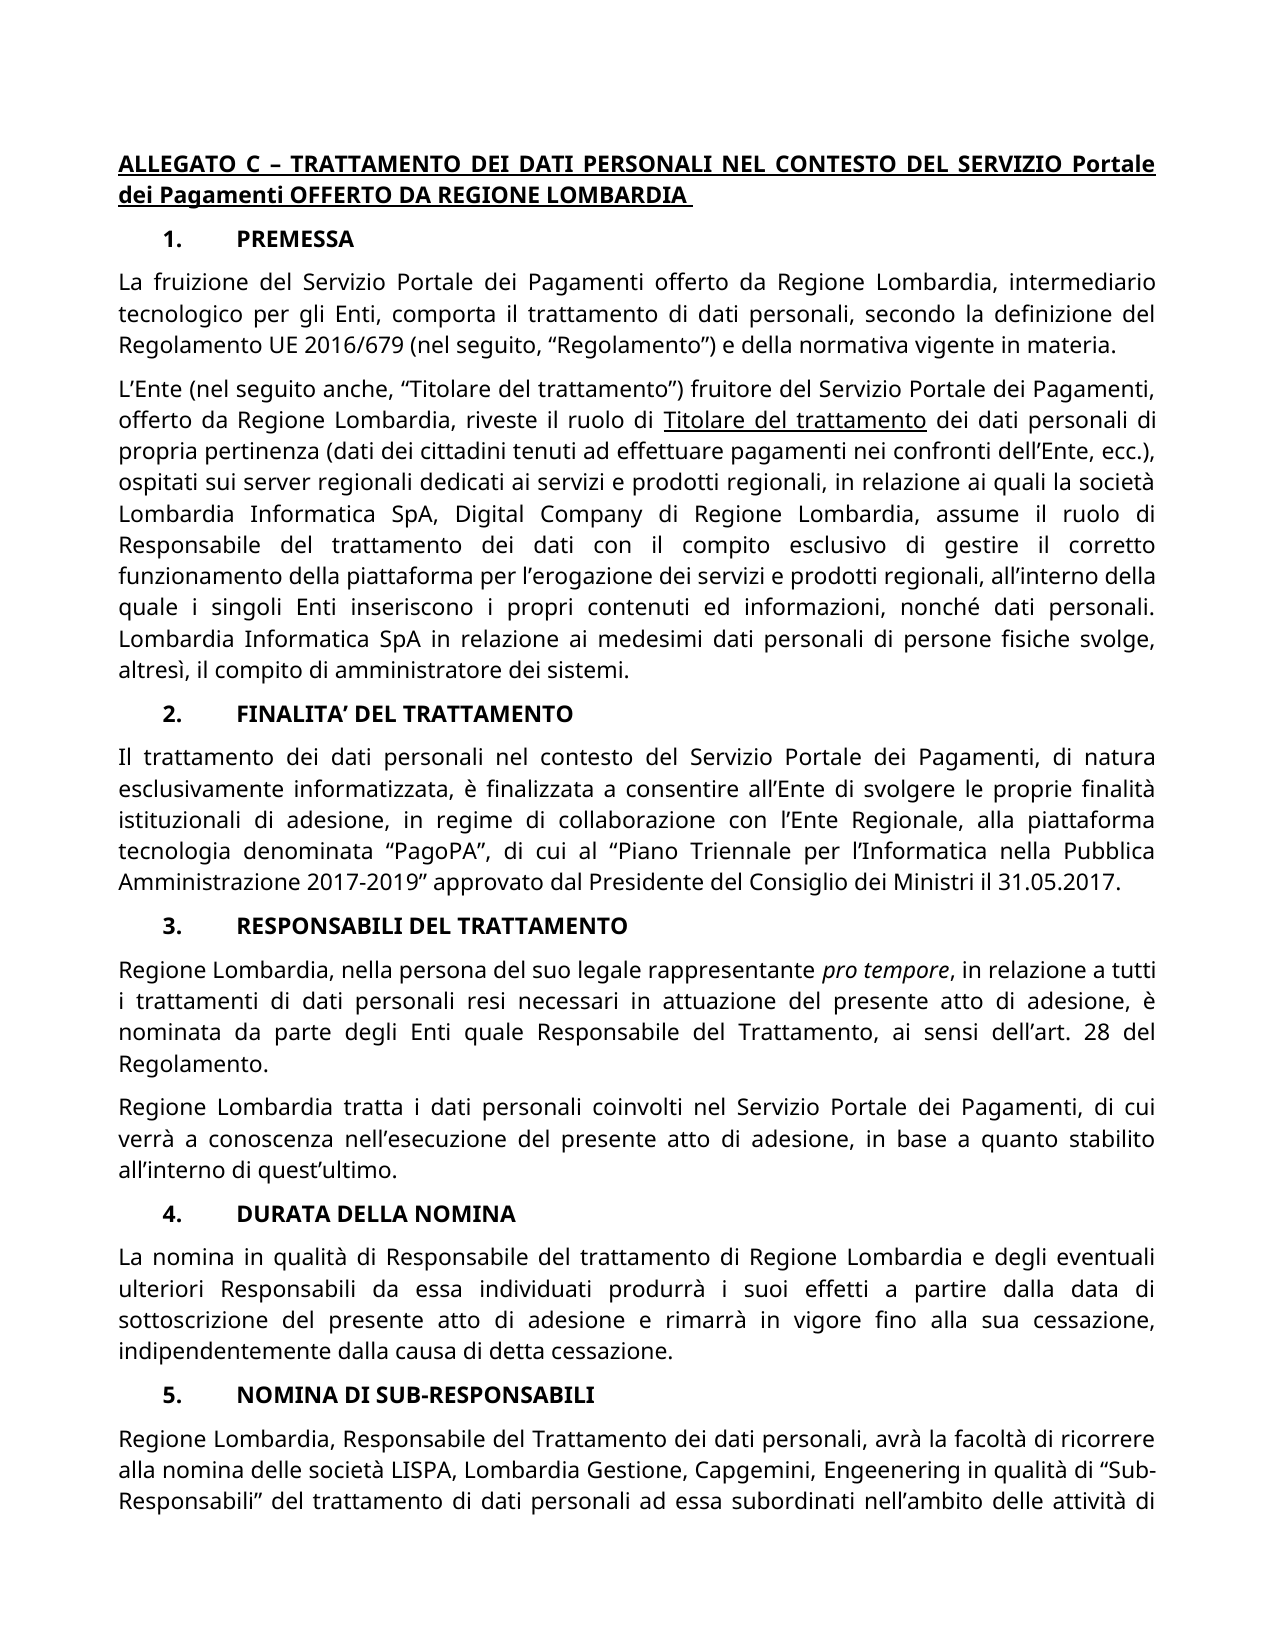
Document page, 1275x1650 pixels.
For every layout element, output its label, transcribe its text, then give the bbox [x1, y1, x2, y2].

list FINALITA’ DEL TRATTAMENTO [162, 698, 1157, 729]
list PREMESSA [162, 223, 1157, 254]
list RESPONSABILI DEL TRATTAMENTO [162, 910, 1157, 941]
text ALLEGATO C – TRATTAMENTO DEI DATI PERSONALI NEL CONTESTO DEL SERVIZIO Portale dei Pagamenti OFFERTO DA REGIONE LOMBARDIA [118, 148, 1157, 210]
list DURATA DELLA NOMINA [162, 1198, 1157, 1229]
text Regione Lombardia, Responsabile del Trattamento dei dati personali, avrà la facoltà di ricorrere alla nomina delle società LISPA, Lombardia Gestione, Capgemini, Engeenering in qualità di “Sub-Responsabili” del trattamento di dati personali ad essa subordinati nell’ambito delle attività di [118, 1423, 1157, 1516]
text Il trattamento dei dati personali nel contesto del Servizio Portale dei Pagamenti, di natura esclusivamente informatizzata, è finalizzata a consentire all’Ente di svolgere le proprie finalità istituzionali di adesione, in regime di collaborazione con l’Ente Regionale, alla piattaforma tecnologia denominata “PagoPA”, di cui al “Piano Triennale per l’Informatica nella Pubblica Amministrazione 2017-2019” approvato dal Presidente del Consiglio dei Ministri il 31.05.2017. [118, 741, 1157, 898]
text Regione Lombardia, nella persona del suo legale rappresentante pro tempore, in relazione a tutti i trattamenti di dati personali resi necessari in attuazione del presente atto di adesione, è nominata da parte degli Enti quale Responsabile del Trattamento, ai sensi dell’art. 28 del Regolamento. [118, 954, 1157, 1079]
text La fruizione del Servizio Portale dei Pagamenti offerto da Regione Lombardia, intermediario tecnologico per gli Enti, comporta il trattamento di dati personali, secondo la definizione del Regolamento UE 2016/679 (nel seguito, “Regolamento”) e della normativa vigente in materia. [118, 266, 1157, 360]
text La nomina in qualità di Responsabile del trattamento di Regione Lombardia e degli eventuali ulteriori Responsabili da essa individuati produrrà i suoi effetti a partire dalla data di sottoscrizione del presente atto di adesione e rimarrà in vigore fino alla sua cessazione, indipendentemente dalla causa di detta cessazione. [118, 1241, 1157, 1366]
list NOMINA DI SUB-RESPONSABILI [162, 1379, 1157, 1410]
text Regione Lombardia tratta i dati personali coinvolti nel Servizio Portale dei Pagamenti, di cui verrà a conoscenza nell’esecuzione del presente atto di adesione, in base a quanto stabilito all’interno di quest’ultimo. [118, 1091, 1157, 1185]
text L’Ente (nel seguito anche, “Titolare del trattamento”) fruitore del Servizio Portale dei Pagamenti, offerto da Regione Lombardia, riveste il ruolo di Titolare del trattamento dei dati personali di propria pertinenza (dati dei cittadini tenuti ad effettuare pagamenti nei confronti dell’Ente, ecc.), ospitati sui server regionali dedicati ai servizi e prodotti regionali, in relazione ai quali la società Lombardia Informatica SpA, Digital Company di Regione Lombardia, assume il ruolo di Responsabile del trattamento dei dati con il compito esclusivo di gestire il corretto funzionamento della piattaforma per l’erogazione dei servizi e prodotti regionali, all’interno della quale i singoli Enti inseriscono i propri contenuti ed informazioni, nonché dati personali. Lombardia Informatica SpA in relazione ai medesimi dati personali di persone fisiche svolge, altresì, il compito di amministratore dei sistemi. [118, 373, 1157, 685]
